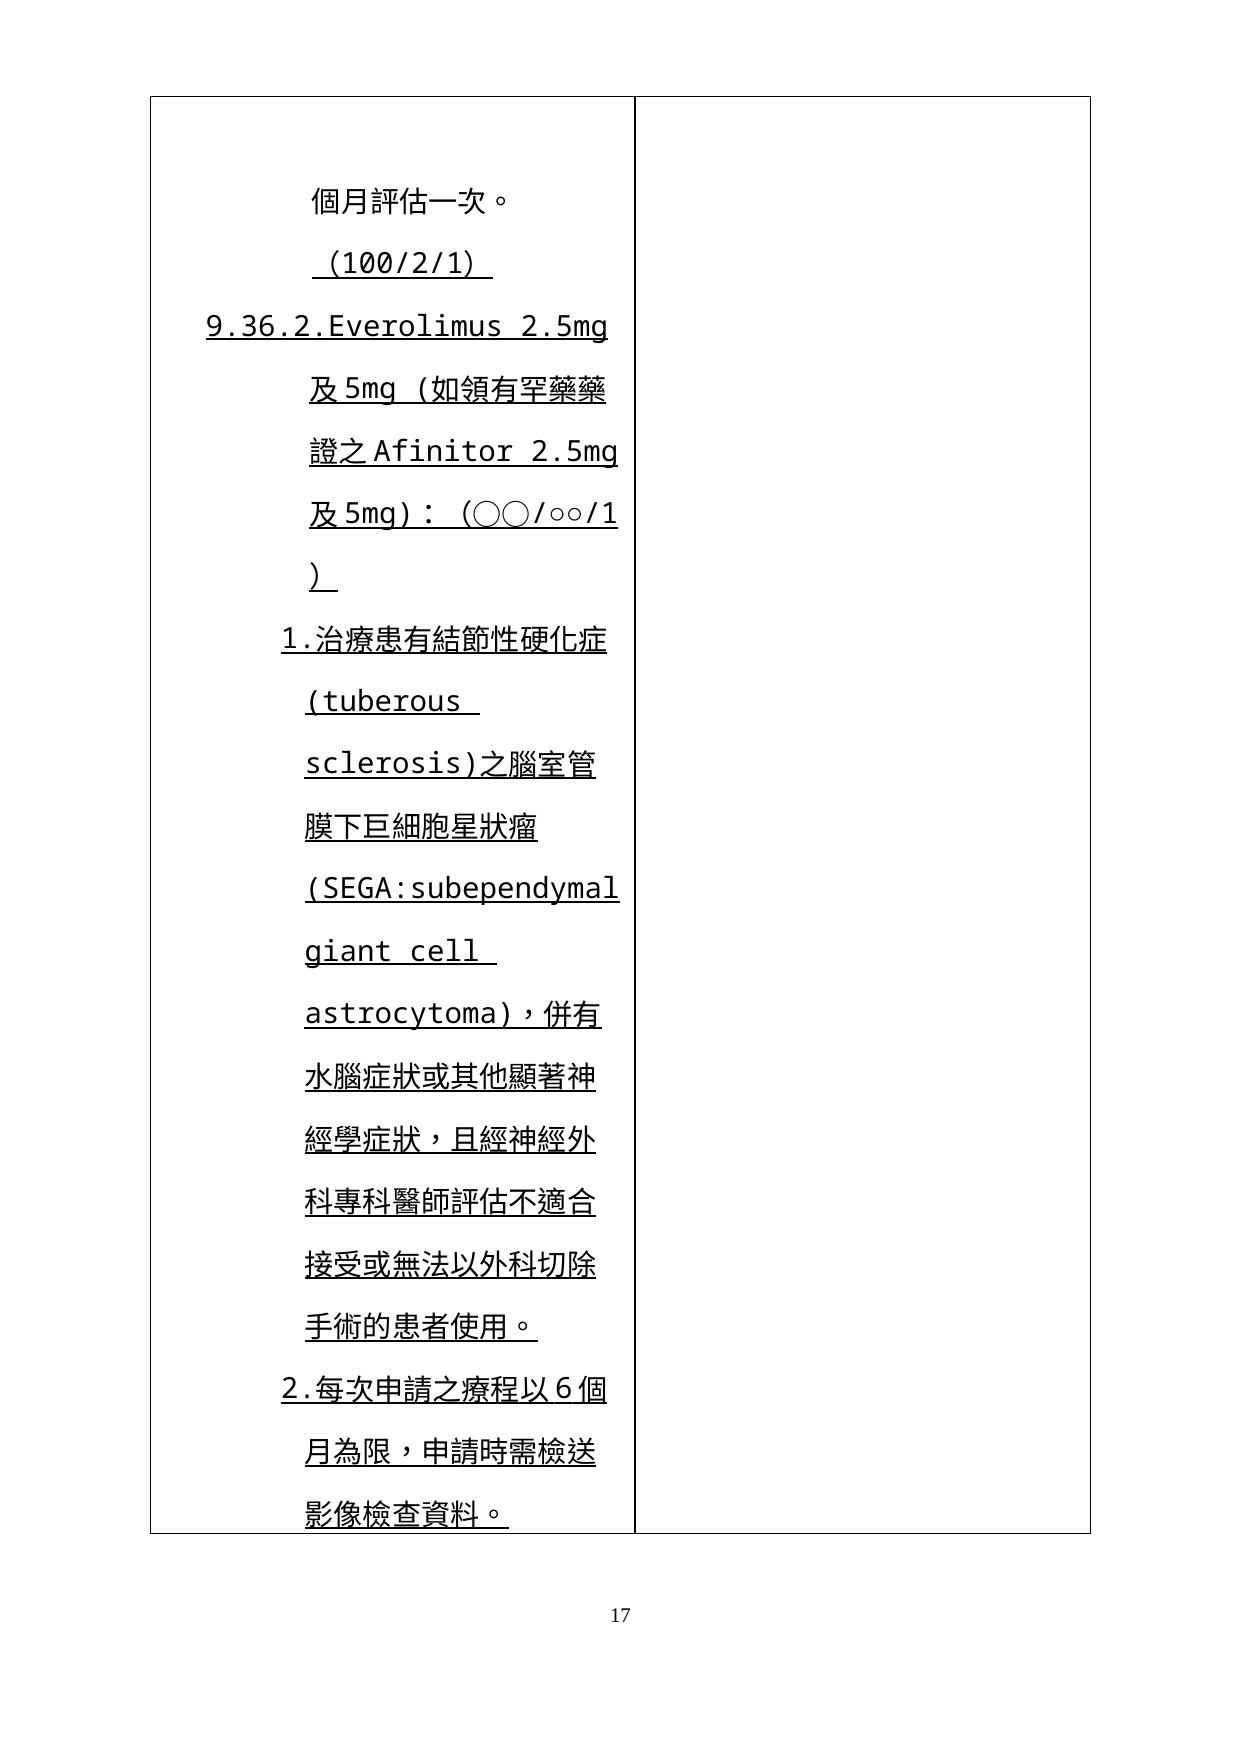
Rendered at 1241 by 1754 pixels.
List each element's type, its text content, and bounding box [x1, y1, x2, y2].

table_cell 個月評估一次。（100/2/1） 9.36.2.Everolimus 2.5mg及5mg (如領有罕藥藥證之Afinitor 2.5mg及5mg)：（○○/○○/1） 1.治療患有結節性硬化症(tuberous sclerosis)之腦室管膜下巨細胞星狀瘤(SEGA:subependymal giant cell astrocytoma)，併有水腦症狀或其他顯著神經學症狀，且經神經外科專科醫師評估不適合接受或無法以外科切除手術的患者使用。 2.每次申請之療程以6個月為限，申請時需檢送影像檢查資料。 [151, 97, 634, 1533]
table_cell [636, 97, 1090, 1533]
